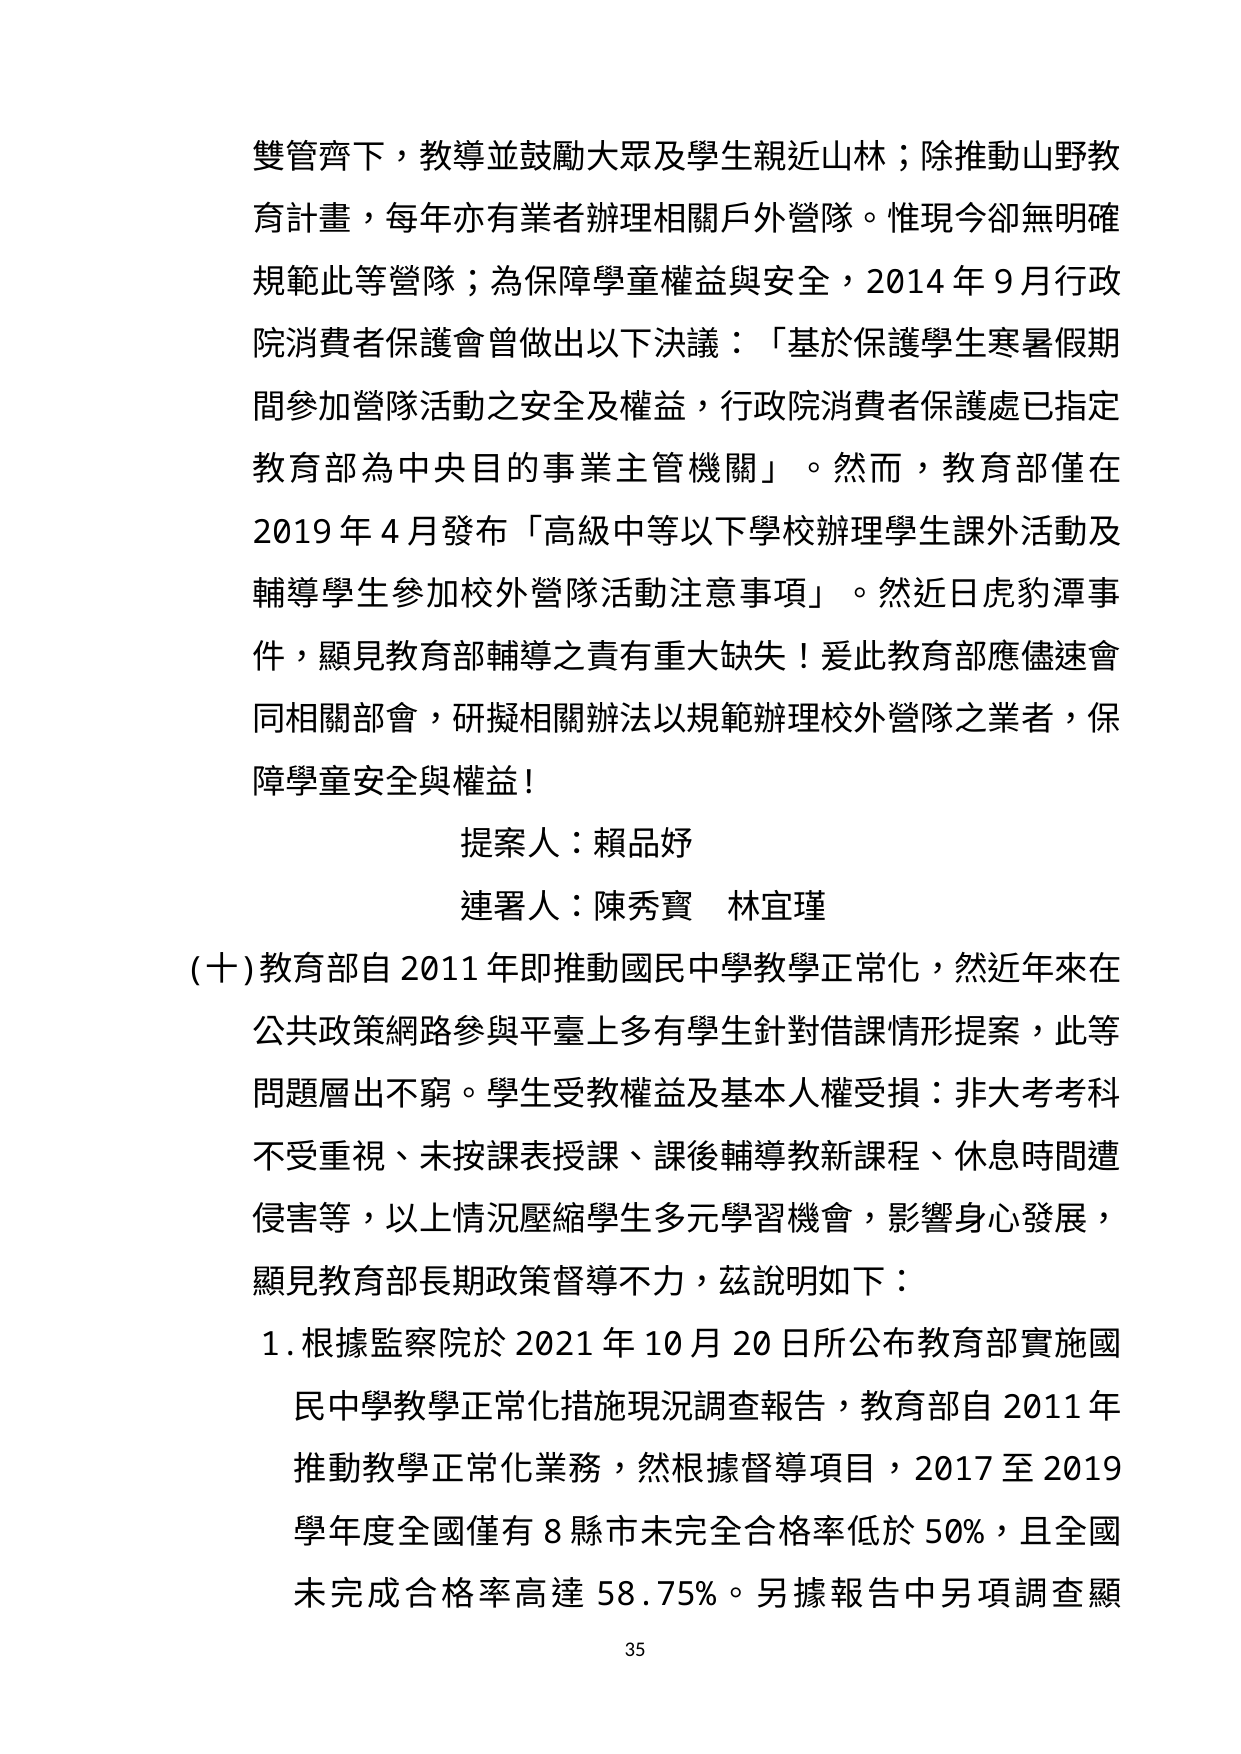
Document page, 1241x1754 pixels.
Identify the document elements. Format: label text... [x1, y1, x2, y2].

text (十)教育部自2011年即推動國民中學教學正常化，然近年來在公共政策網路參與平臺上多有學生針對借課情形提案，此等問題層出不窮。學生受教權益及基本人權受損：非大考考科不受重視、未按課表授課、課後輔導教新課程、休息時間遭侵害等，以上情況壓縮學生多元學習機會，影響身心發展，顯見教育部長期政策督導不力，茲說明如下： [185, 925, 1122, 1300]
text 1.根據監察院於2021年10月20日所公布教育部實施國民中學教學正常化措施現況調查報告，教育部自2011年推動教學正常化業務，然根據督導項目，2017至2019學年度全國僅有8縣市未完全合格率低於50%，且全國未完成合格率高達58.75%。另據報告中另項調查顯 [260, 1300, 1122, 1612]
text 雙管齊下，教導並鼓勵大眾及學生親近山林；除推動山野教育計畫，每年亦有業者辦理相關戶外營隊。惟現今卻無明確規範此等營隊；為保障學童權益與安全，2014年9月行政院消費者保護會曾做出以下決議：「基於保護學生寒暑假期間參加營隊活動之安全及權益，行政院消費者保護處已指定教育部為中央目的事業主管機關」。然而，教育部僅在2019年4月發布「高級中等以下學校辦理學生課外活動及輔導學生參加校外營隊活動注意事項」。然近日虎豹潭事件，顯見教育部輔導之責有重大缺失！爰此教育部應儘速會同相關部會，研擬相關辦法以規範辦理校外營隊之業者，保障學童安全與權益! [185, 112, 1122, 800]
text 提案人：賴品妤 [460, 800, 1122, 862]
text 連署人：陳秀寳 林宜瑾 [460, 862, 1122, 925]
